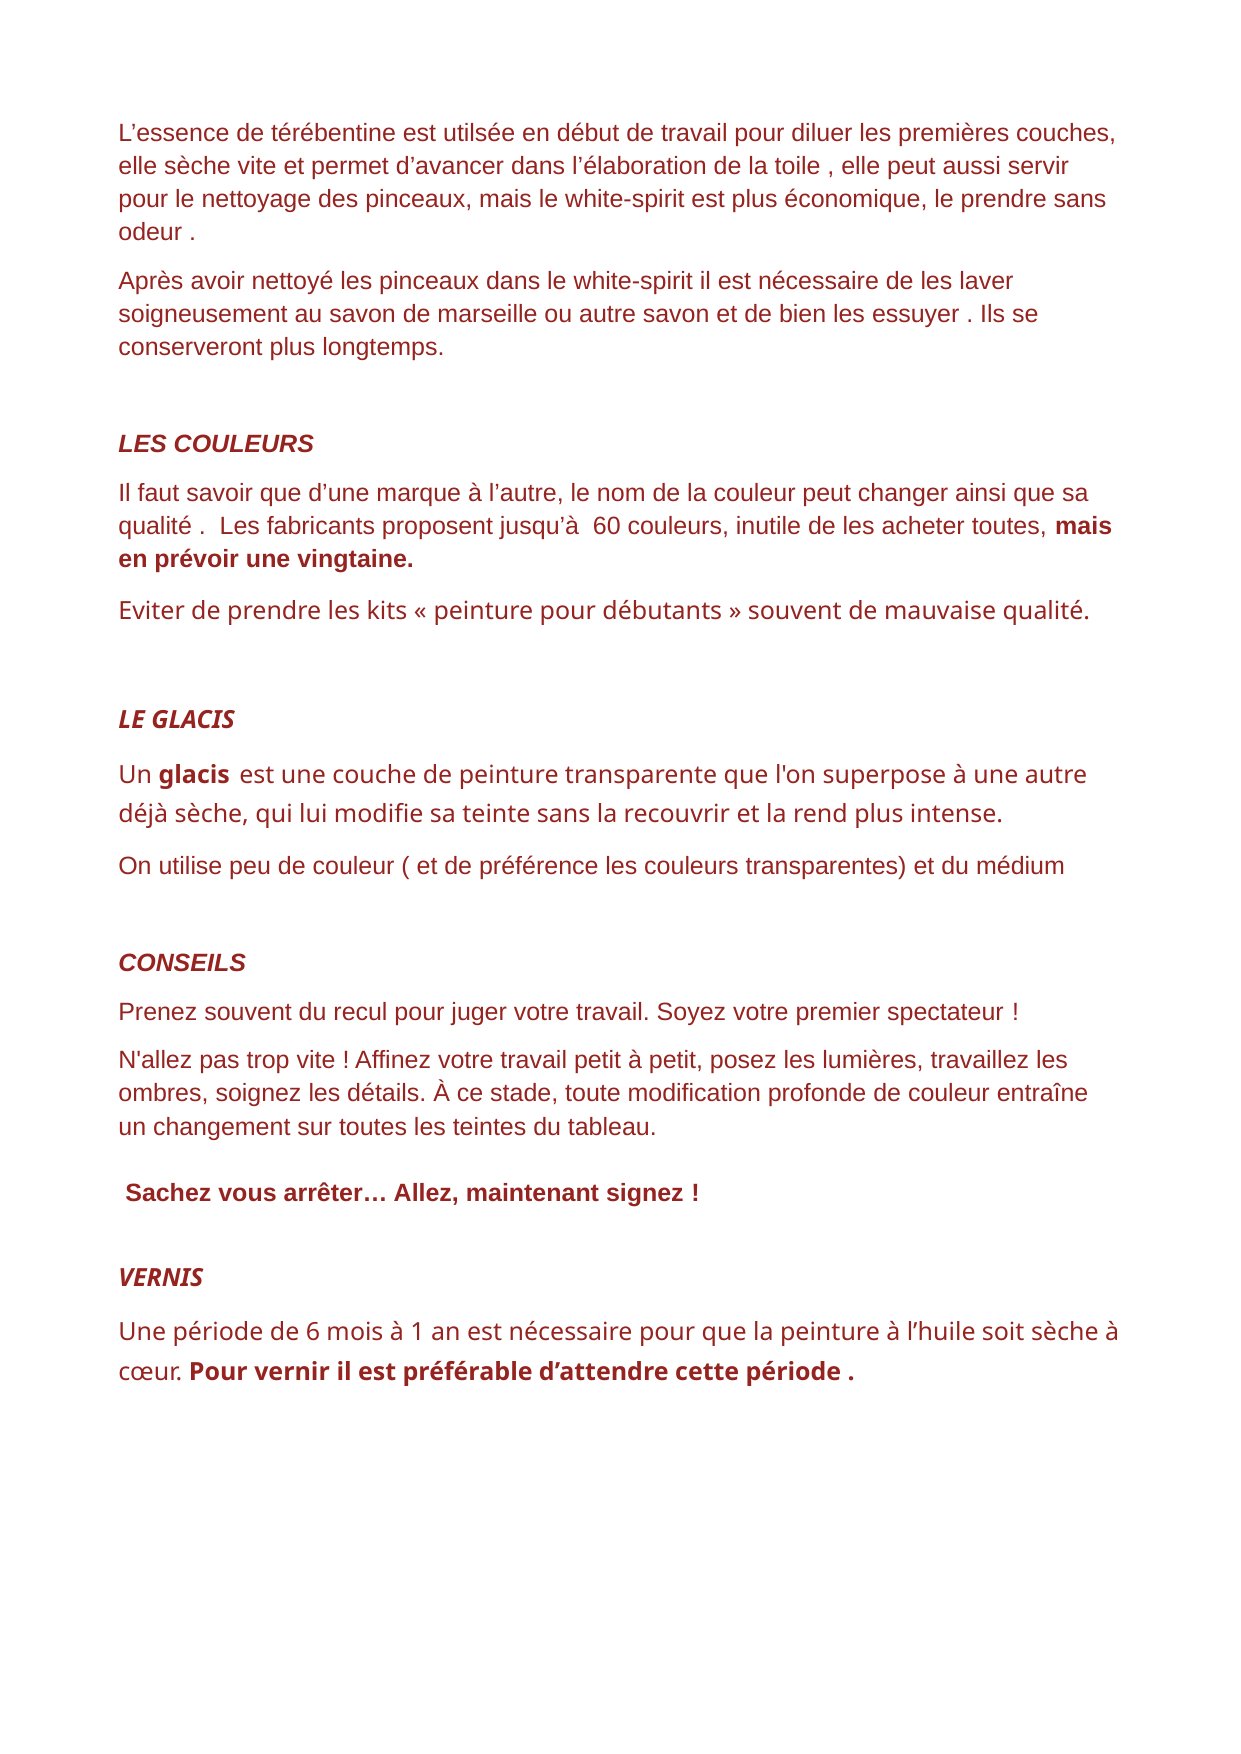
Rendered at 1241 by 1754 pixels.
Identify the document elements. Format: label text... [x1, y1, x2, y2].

text Il faut savoir que d’une marque à l’autre, le nom de la couleur peut changer ainsi que sa qualité . Les fabricants proposent jusqu’à 60 couleurs, inutile de les acheter toutes, mais en prévoir une vingtaine. [118, 478, 1122, 573]
text On utilise peu de couleur ( et de préférence les couleurs transparentes) et du médium [118, 851, 1122, 879]
text LES COULEURS [118, 429, 1122, 458]
text Une période de 6 mois à 1 an est nécessaire pour que la peinture à l’huile soit sèche à cœur. Pour vernir il est préférable d’attendre cette période . [118, 1314, 1122, 1387]
text Après avoir nettoyé les pinceaux dans le white-spirit il est nécessaire de les laver soigneusement au savon de marseille ou autre savon et de bien les essuyer . Ils se conserveront plus longtemps. [118, 266, 1122, 361]
text VERNIS [118, 1259, 1122, 1293]
text Prenez souvent du recul pour juger votre travail. Soyez votre premier spectateur ! [118, 997, 1122, 1026]
text L’essence de térébentine est utilsée en début de travail pour diluer les premières couches, elle sèche vite et permet d’avancer dans l’élaboration de la toile , elle peut aussi servir pour le nettoyage des pinceaux, mais le white-spirit est plus économique, le prendre sans odeur . [118, 118, 1122, 246]
list N'allez pas trop vite ! Affinez votre travail petit à petit, posez les lumières, travaillez les ombres, soignez les détails. À ce stade, toute modification profonde de couleur entraîne un changement sur toutes les teintes du tableau. [118, 1045, 1122, 1140]
text CONSEILS [118, 948, 1122, 977]
text Un glacis est une couche de peinture transparente que l'on superpose à une autre déjà sèche, qui lui modifie sa teinte sans la recouvrir et la rend plus intense. [118, 757, 1122, 830]
list Sachez vous arrêter… Allez, maintenant signez ! [118, 1177, 1122, 1206]
text LE GLACIS [118, 702, 1122, 736]
text Eviter de prendre les kits « peinture pour débutants » souvent de mauvaise qualité. [118, 592, 1122, 627]
